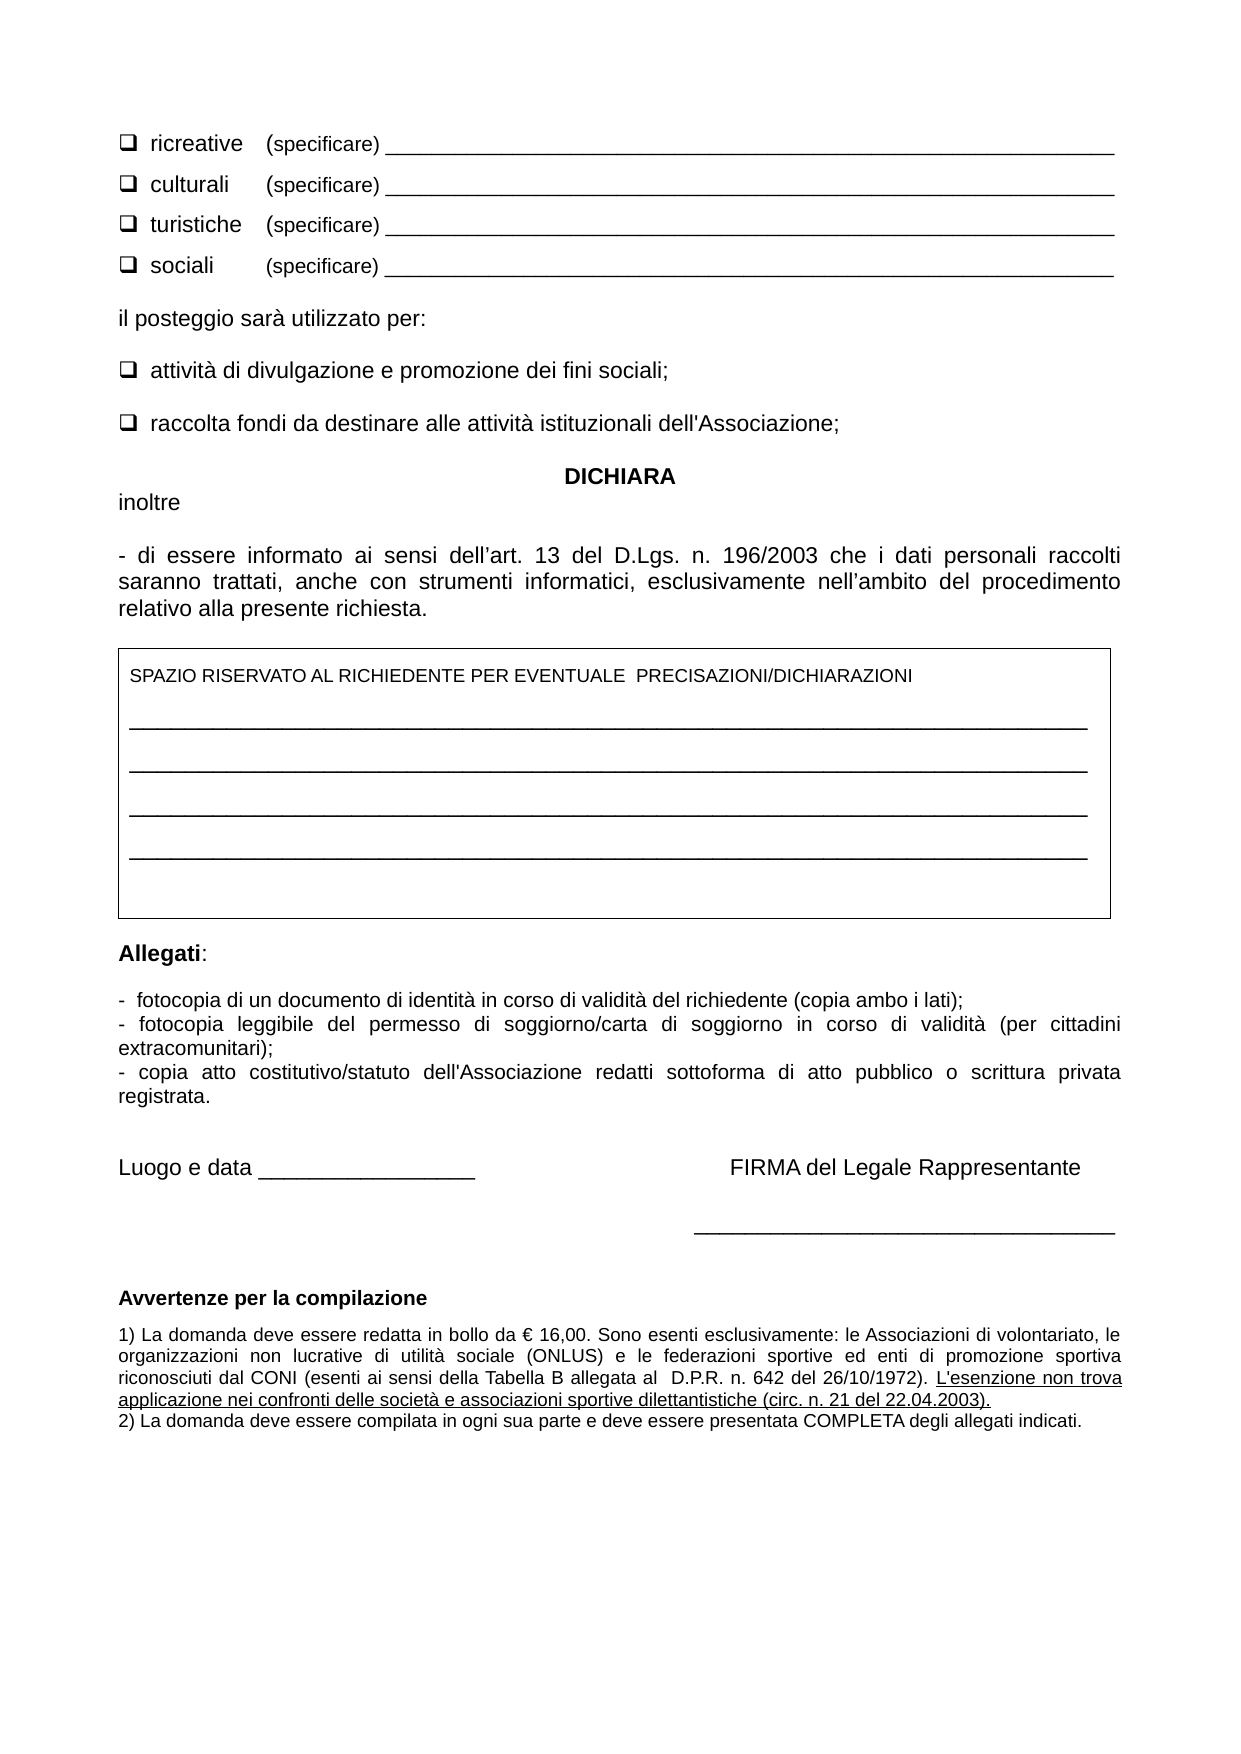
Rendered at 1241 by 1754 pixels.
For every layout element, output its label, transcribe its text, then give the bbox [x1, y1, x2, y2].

text culturali (specificare) _______________________________________________________________ [118, 171, 1122, 197]
text Allegati: [118, 940, 1122, 967]
text il posteggio sarà utilizzato per: [118, 305, 1122, 331]
text raccolta fondi da destinare alle attività istituzionali dell'Associazione; [118, 410, 1122, 437]
text sociali (specificare) _______________________________________________________________ [118, 252, 1122, 278]
text - copia atto costitutivo/statuto dell'Associazione redatti sottoforma di atto pubblico o scrittura privata registrata. [118, 1060, 1122, 1108]
text attività di divulgazione e promozione dei fini sociali; [118, 357, 1122, 384]
text DICHIARA [118, 463, 1122, 489]
text Luogo e data _________________ FIRMA del Legale Rappresentante [118, 1154, 1122, 1180]
text _________________________________ [694, 1209, 1122, 1235]
text 2) La domanda deve essere compilata in ogni sua parte e deve essere presentata COMPLETA degli allegati indicati. [118, 1410, 1122, 1432]
text - di essere informato ai sensi dell’art. 13 del D.Lgs. n. 196/2003 che i dati personali raccolti saranno trattati, anche con strumenti informatici, esclusivamente nell’ambito del procedimento relativo alla presente richiesta. [118, 542, 1122, 621]
text - fotocopia di un documento di identità in corso di validità del richiedente (copia ambo i lati); [118, 988, 1122, 1012]
subtitle Avvertenze per la compilazione [118, 1285, 1122, 1309]
text turistiche (specificare) _______________________________________________________________ [118, 211, 1122, 238]
text inoltre [118, 489, 1122, 516]
text 1) La domanda deve essere redatta in bollo da € 16,00. Sono esenti esclusivamente: le Associazioni di volontariato, le organizzazioni non lucrative di utilità sociale (ONLUS) e le federazioni sportive ed enti di promozione sportiva riconosciuti dal CONI (esenti ai sensi della Tabella B allegata al D.P.R. n. 642 del 26/10/1972). L'esenzione non trova applicazione nei confronti delle società e associazioni sportive dilettantistiche (circ. n. 21 del 22.04.2003). [118, 1324, 1122, 1410]
text ricreative (specificare) _______________________________________________________________ [118, 130, 1122, 156]
table_header SPAZIO RISERVATO AL RICHIEDENTE PER EVENTUALE PRECISAZIONI/DICHIARAZIONI _____________________________________________________________________ _____________________________________________________________________ _____________________________________________________________________ _____________________________________________________________________ [119, 649, 1110, 918]
text - fotocopia leggibile del permesso di soggiorno/carta di soggiorno in corso di validità (per cittadini extracomunitari); [118, 1012, 1122, 1060]
